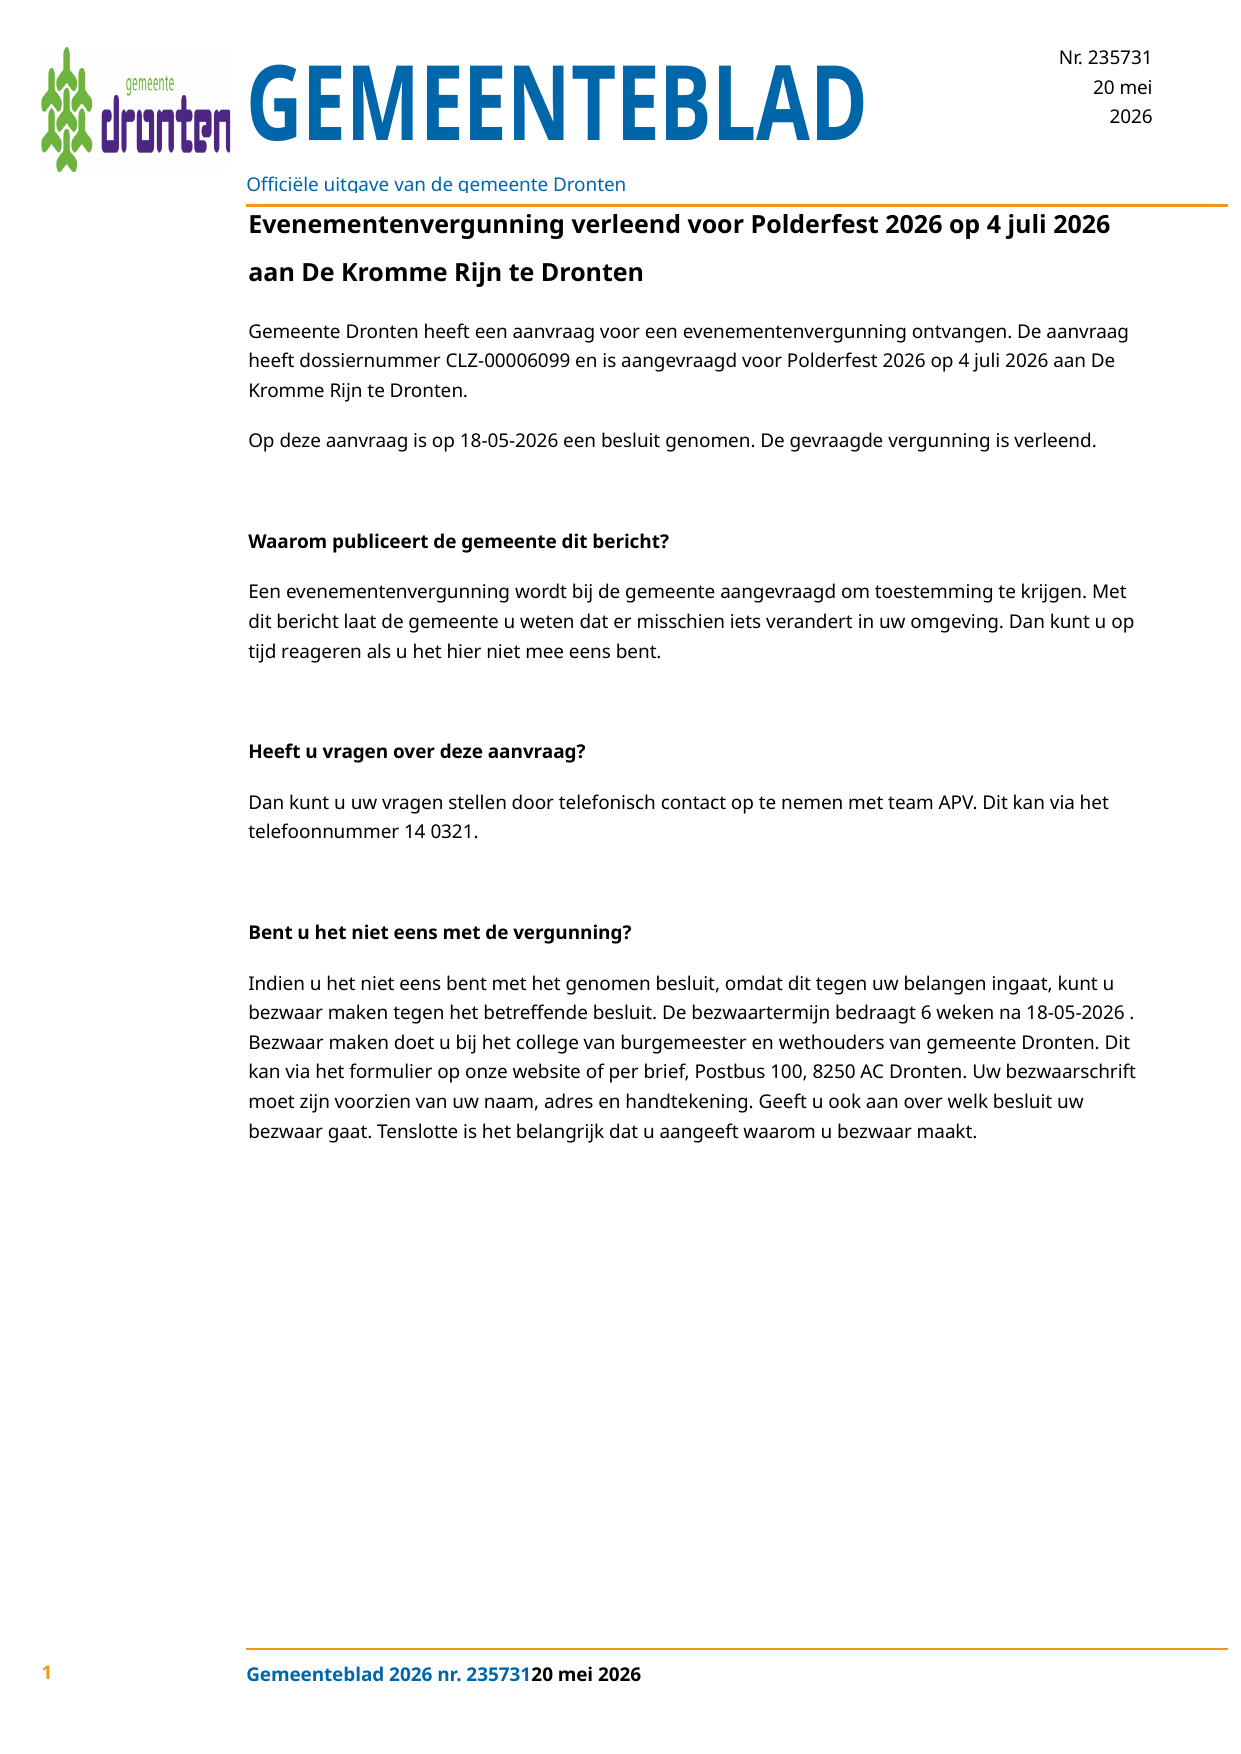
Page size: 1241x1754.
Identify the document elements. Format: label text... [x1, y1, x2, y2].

text Op deze aanvraag is op 18-05-2026 een besluit genomen. De gevraagde vergunning is verleend. [248, 427, 1152, 453]
picture [41, 47, 231, 172]
text Waarom publiceert de gemeente dit bericht? [248, 528, 1152, 554]
text Bent u het niet eens met de vergunning? [248, 919, 1152, 945]
text Evenementenvergunning verleend voor Polderfest 2026 op 4 juli 2026 aan De Kromme Rijn te Dronten [248, 207, 1152, 288]
text Dan kunt u uw vragen stellen door telefonisch contact op te nemen met team APV. Dit kan via het telefoonnummer 14 0321. [248, 789, 1152, 844]
text Indien u het niet eens bent met het genomen besluit, omdat dit tegen uw belangen ingaat, kunt u bezwaar maken tegen het betreffende besluit. De bezwaartermijn bedraagt 6 weken na 18-05-2026 . Bezwaar maken doet u bij het college van burgemeester en wethouders van gemeente Dronten. Dit kan via het formulier op onze website of per brief, Postbus 100, 8250 AC Dronten. Uw bezwaarschrift moet zijn voorzien van uw naam, adres en handtekening. Geeft u ook aan over welk besluit uw bezwaar gaat. Tenslotte is het belangrijk dat u aangeeft waarom u bezwaar maakt. [248, 970, 1152, 1144]
text Gemeente Dronten heeft een aanvraag voor een evenementenvergunning ontvangen. De aanvraag heeft dossiernummer CLZ-00006099 en is aangevraagd voor Polderfest 2026 op 4 juli 2026 aan De Kromme Rijn te Dronten. [248, 318, 1152, 403]
text Heeft u vragen over deze aanvraag? [248, 739, 1152, 764]
text Een evenementenvergunning wordt bij de gemeente aangevraagd om toestemming te krijgen. Met dit bericht laat de gemeente u weten dat er misschien iets verandert in uw omgeving. Dan kunt u op tijd reageren als u het hier niet mee eens bent. [248, 579, 1152, 664]
